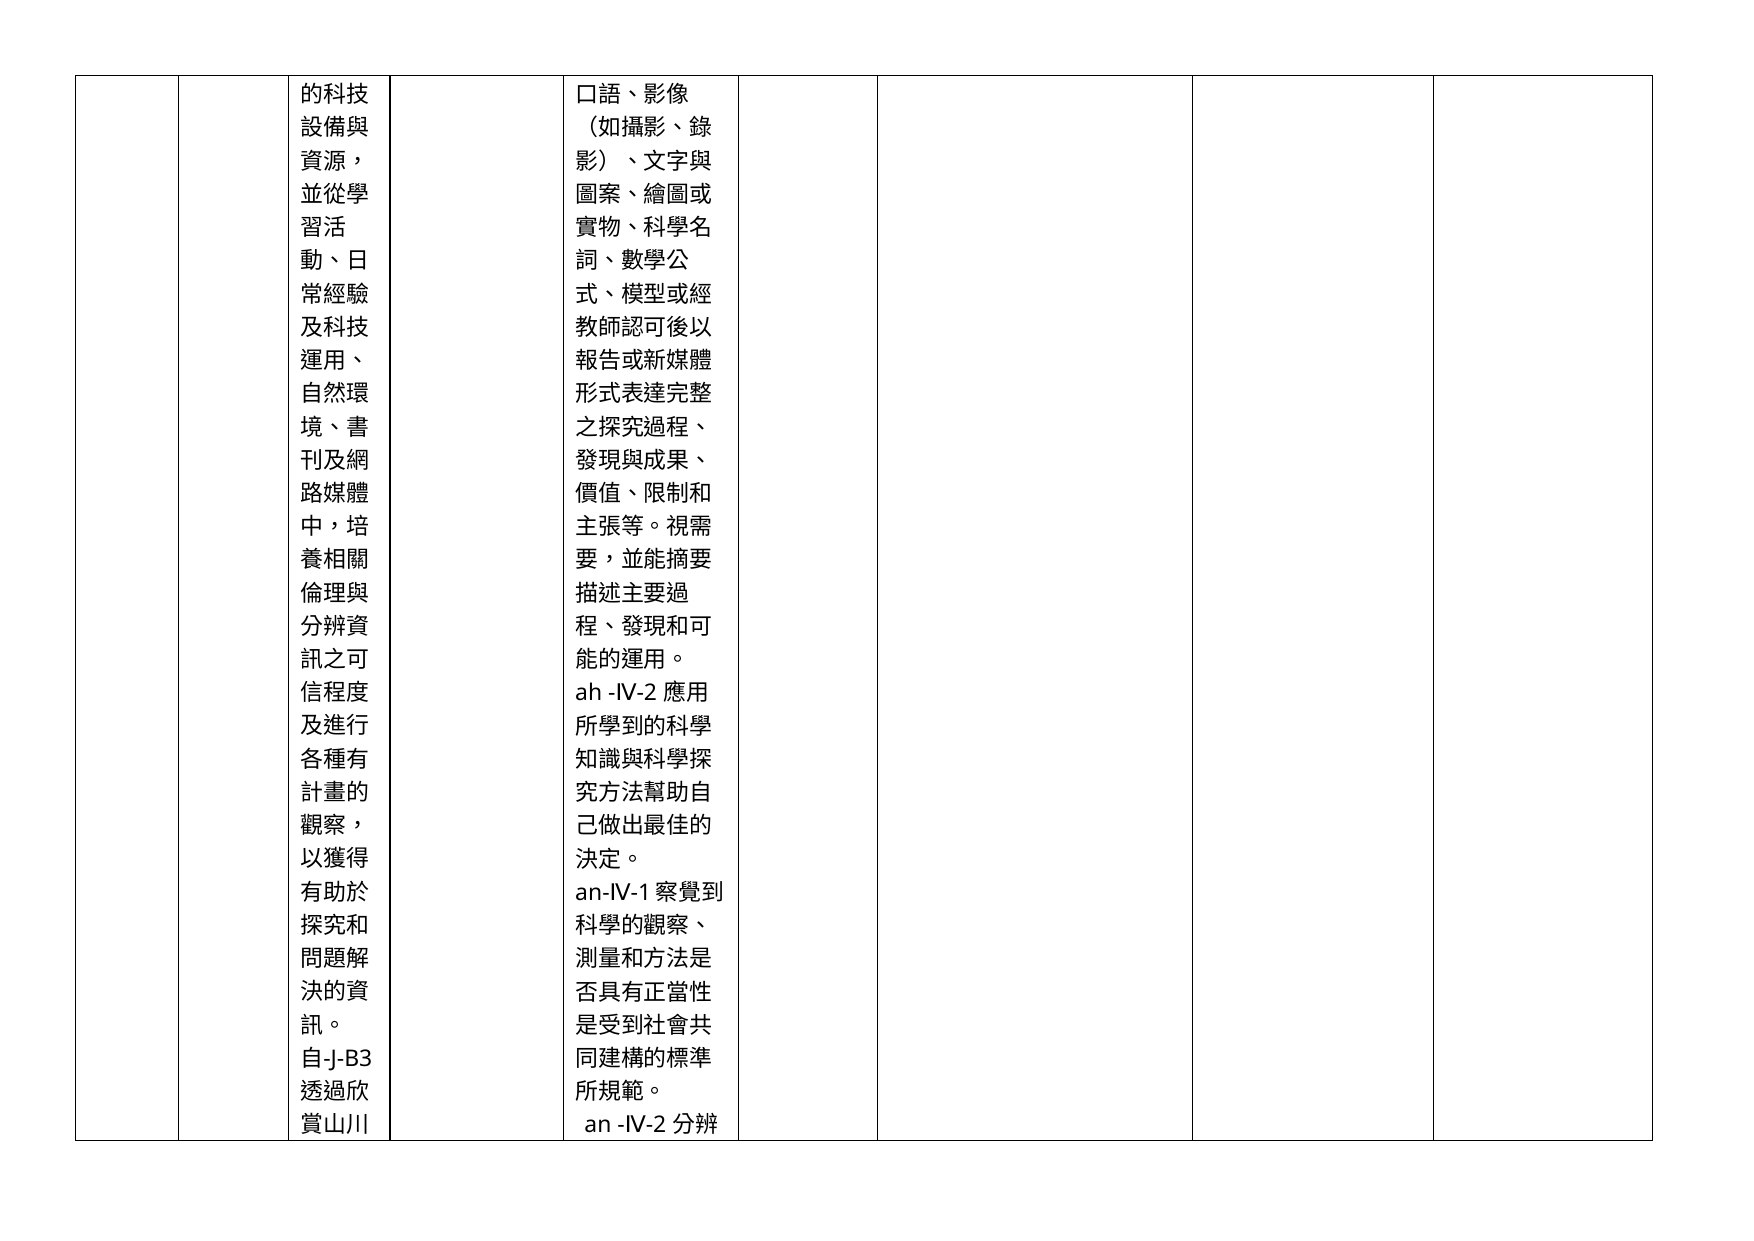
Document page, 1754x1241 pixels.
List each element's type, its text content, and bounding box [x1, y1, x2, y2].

table_cell [878, 76, 1192, 1140]
table_cell [391, 76, 563, 1140]
table_cell 的科技設備與資源，並從學習活動、日常經驗及科技運用、自然環境、書刊及網路媒體中，培養相關倫理與分辨資訊之可信程度及進行各種有計畫的觀察，以獲得有助於探究和問題解決的資訊。 自-J-B3透過欣賞山川 [289, 76, 389, 1140]
table_cell [179, 76, 288, 1140]
table_cell 口語、影像（如攝影、錄影）、文字與圖案、繪圖或實物、科學名詞、數學公式、模型或經教師認可後以報告或新媒體形式表達完整之探究過程、發現與成果、價值、限制和主張等。視需要，並能摘要描述主要過程、發現和可能的運用。 ah -Ⅳ-2 應用所學到的科學知識與科學探究方法幫助自己做出最佳的決定。 an-Ⅳ-1察覺到科學的觀察、測量和方法是否具有正當性是受到社會共同建構的標準所規範。 an -Ⅳ-2 分辨 [564, 76, 738, 1140]
table_cell [739, 76, 877, 1140]
table_cell [76, 76, 178, 1140]
table_cell [1434, 76, 1652, 1140]
table_cell [1193, 76, 1433, 1140]
